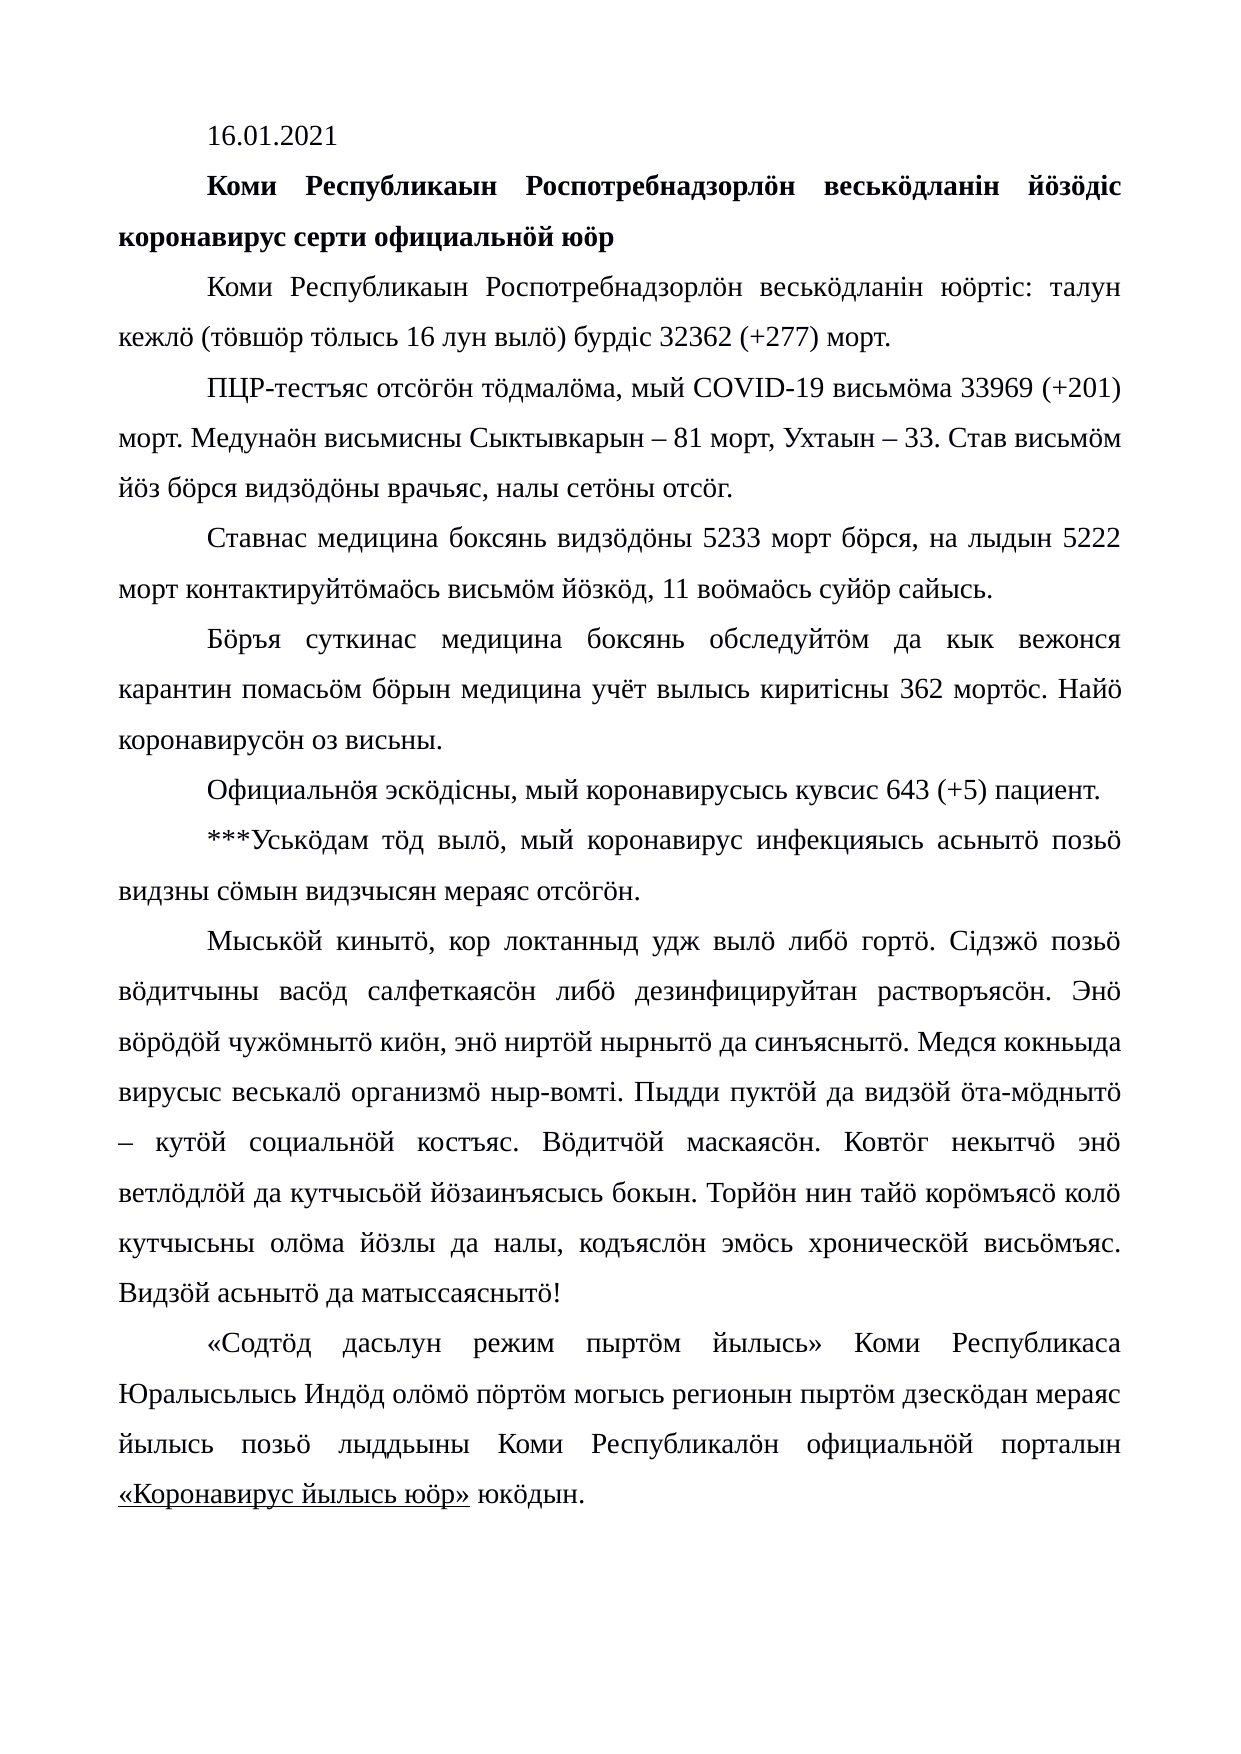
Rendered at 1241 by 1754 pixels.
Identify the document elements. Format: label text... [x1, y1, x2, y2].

text Мыськӧй кинытӧ, кор локтанныд удж вылӧ либӧ гортӧ. Сідзжӧ позьӧ вӧдитчыны васӧд салфеткаясӧн либӧ дезинфицируйтан растворъясӧн. Энӧ вӧрӧдӧй чужӧмнытӧ киӧн, энӧ ниртӧй нырнытӧ да синъяснытӧ. Медся кокньыда вирусыс веськалӧ организмӧ ныр-вомті. Пыдди пуктӧй да видзӧй ӧта-мӧднытӧ – кутӧй социальнӧй костъяс. Вӧдитчӧй маскаясӧн. Ковтӧг некытчӧ энӧ ветлӧдлӧй да кутчысьӧй йӧзаинъясысь бокын. Торйӧн нин тайӧ корӧмъясӧ колӧ кутчысьны олӧма йӧзлы да налы, кодъяслӧн эмӧсь хроническӧй висьӧмъяс. Видзӧй асьнытӧ да матыссаяснытӧ! [118, 923, 1122, 1309]
text Ставнас медицина боксянь видзӧдӧны 5233 морт бӧрся, на лыдын 5222 морт контактируйтӧмаӧсь висьмӧм йӧзкӧд, 11 воӧмаӧсь суйӧр сайысь. [118, 521, 1122, 604]
text ***Уськӧдам тӧд вылӧ, мый коронавирус инфекцияысь асьнытӧ позьӧ видзны сӧмын видзчысян мераяс отсӧгӧн. [118, 822, 1122, 906]
text ПЦР-тестъяс отсӧгӧн тӧдмалӧма, мый COVІD-19 висьмӧма 33969 (+201) морт. Медунаӧн висьмисны Сыктывкарын – 81 морт, Ухтаын – 33. Став висьмӧм йӧз бӧрся видзӧдӧны врачьяс, налы сетӧны отсӧг. [118, 370, 1122, 504]
text 16.01.2021 [118, 118, 1122, 152]
text «Содтӧд дасьлун режим пыртӧм йылысь» Коми Республикаса Юралысьлысь Индӧд олӧмӧ пӧртӧм могысь регионын пыртӧм дзескӧдан мераяс йылысь позьӧ лыддьыны Коми Республикалӧн официальнӧй порталын «Коронавирус йылысь юӧр» юкӧдын. [118, 1326, 1122, 1510]
text Официальнӧя эскӧдісны, мый коронавирусысь кувсис 643 (+5) пациент. [118, 772, 1122, 806]
text Бӧръя суткинас медицина боксянь обследуйтӧм да кык вежонся карантин помасьӧм бӧрын медицина учёт вылысь киритісны 362 мортӧс. Найӧ коронавирусӧн оз висьны. [118, 621, 1122, 755]
text Коми Республикаын Роспотребнадзорлӧн веськӧдланін юӧртіс: талун кежлӧ (тӧвшӧр тӧлысь 16 лун вылӧ) бурдіс 32362 (+277) морт. [118, 269, 1122, 353]
text Коми Республикаын Роспотребнадзорлӧн веськӧдланін йӧзӧдіс коронавирус серти официальнӧй юӧр [118, 168, 1122, 252]
